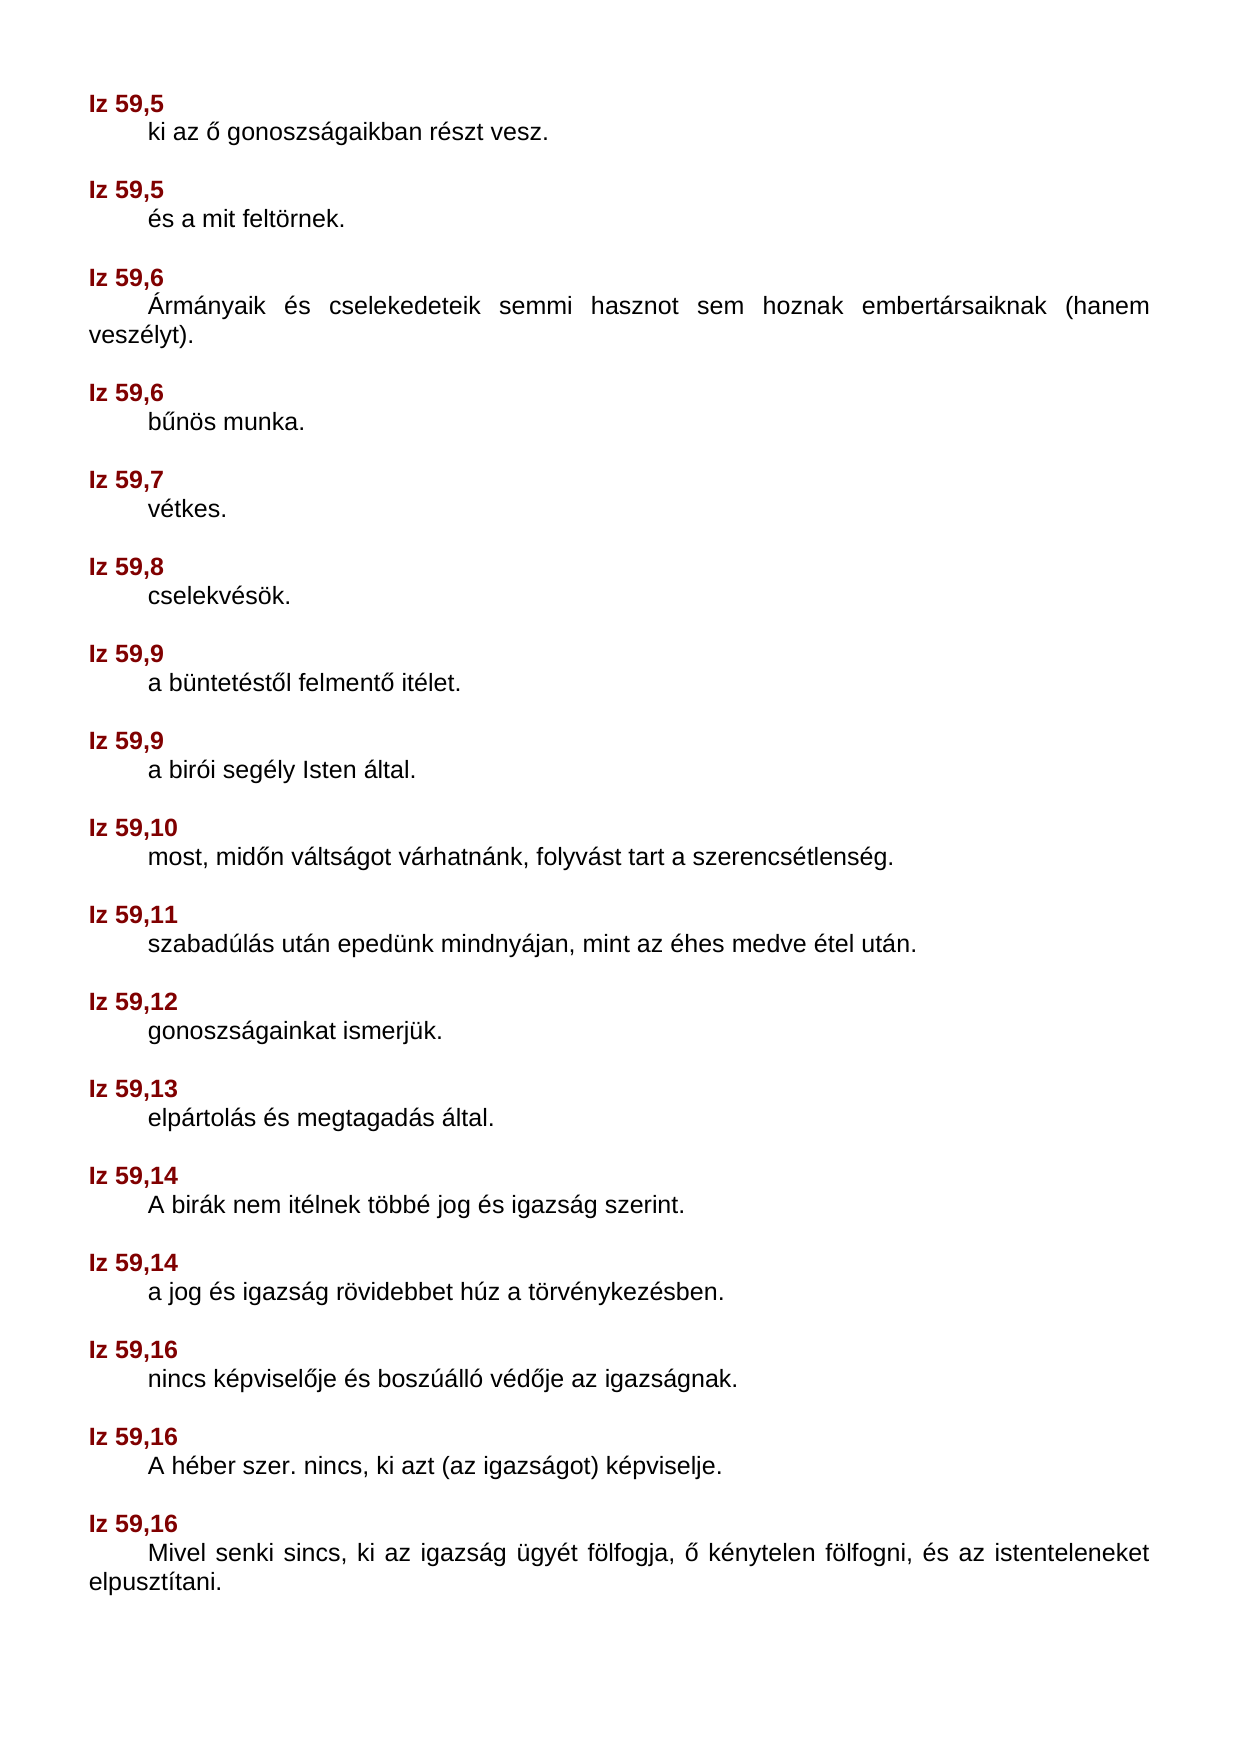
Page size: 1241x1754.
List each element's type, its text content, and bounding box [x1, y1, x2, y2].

text bűnös munka. [88, 407, 1152, 436]
text Mivel senki sincs, ki az igazság ügyét fölfogja, ő kénytelen fölfogni, és az istenteleneket elpusztítani. [88, 1538, 1152, 1595]
text A birák nem itélnek többé jog és igazság szerint. [88, 1190, 1152, 1218]
text Iz 59,6 [88, 378, 1152, 407]
text szabadúlás után epedünk mindnyájan, mint az éhes medve étel után. [88, 929, 1152, 958]
text a birói segély Isten által. [88, 755, 1152, 784]
text Iz 59,9 [88, 639, 1152, 668]
text Iz 59,13 [88, 1074, 1152, 1103]
text vétkes. [88, 494, 1152, 523]
text a büntetéstől felmentő itélet. [88, 668, 1152, 697]
text Iz 59,9 [88, 726, 1152, 755]
text cselekvésök. [88, 581, 1152, 610]
text Ármányaik és cselekedeteik semmi hasznot sem hoznak embertársaiknak (hanem veszélyt). [88, 291, 1152, 349]
text Iz 59,16 [88, 1335, 1152, 1364]
text gonoszságainkat ismerjük. [88, 1016, 1152, 1044]
text és a mit feltörnek. [88, 204, 1152, 233]
text Iz 59,5 [88, 88, 1152, 117]
text ki az ő gonoszságaikban részt vesz. [88, 117, 1152, 146]
text Iz 59,14 [88, 1248, 1152, 1277]
text Iz 59,12 [88, 987, 1152, 1016]
text Iz 59,7 [88, 465, 1152, 494]
text Iz 59,8 [88, 552, 1152, 581]
text Iz 59,16 [88, 1509, 1152, 1538]
text elpártolás és megtagadás által. [88, 1103, 1152, 1132]
text Iz 59,10 [88, 813, 1152, 842]
text most, midőn váltságot várhatnánk, folyvást tart a szerencsétlenség. [88, 842, 1152, 871]
text Iz 59,14 [88, 1161, 1152, 1190]
text Iz 59,5 [88, 176, 1152, 204]
text A héber szer. nincs, ki azt (az igazságot) képviselje. [88, 1451, 1152, 1479]
text Iz 59,11 [88, 900, 1152, 929]
text nincs képviselője és boszúálló védője az igazságnak. [88, 1364, 1152, 1392]
text a jog és igazság rövidebbet húz a törvénykezésben. [88, 1277, 1152, 1306]
text Iz 59,16 [88, 1422, 1152, 1451]
text Iz 59,6 [88, 262, 1152, 291]
